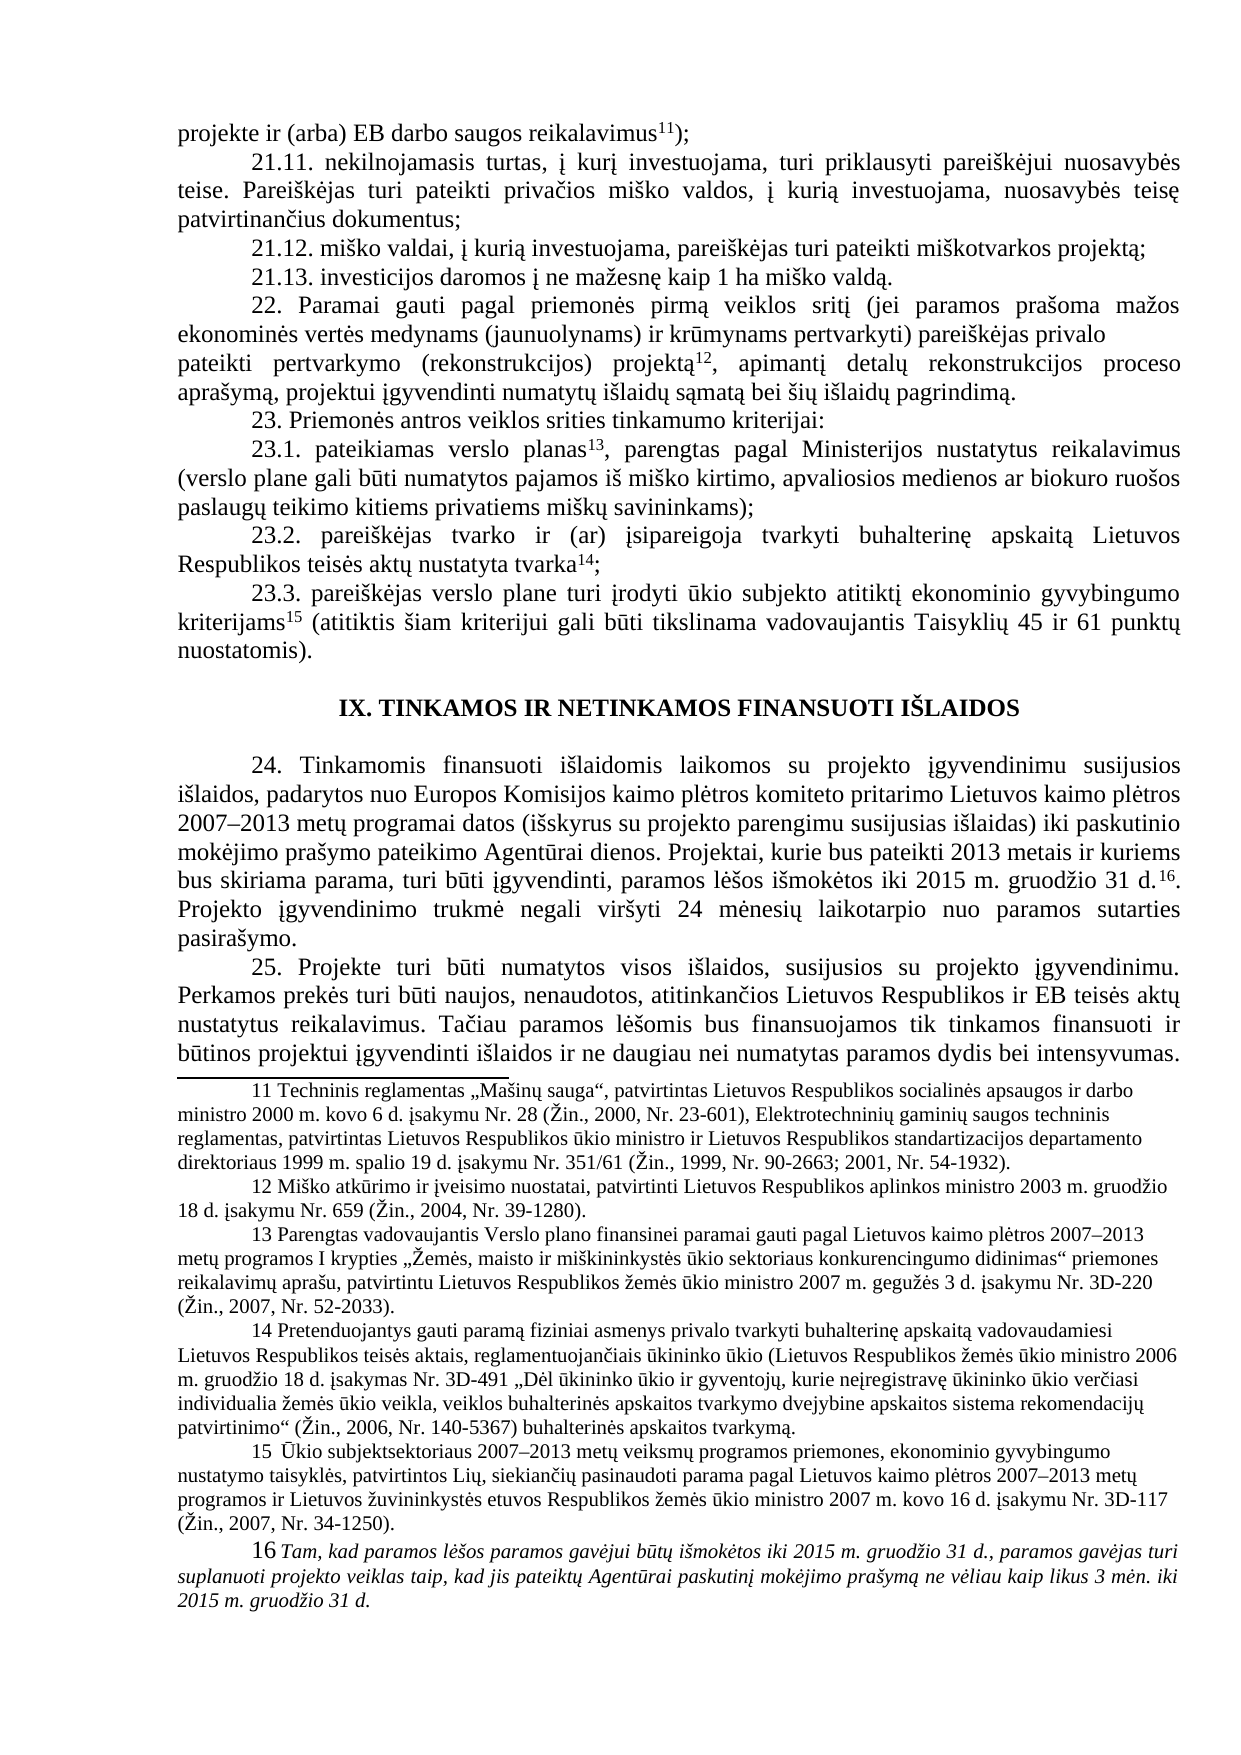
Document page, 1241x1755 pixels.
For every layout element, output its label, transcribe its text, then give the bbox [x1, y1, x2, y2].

text projekte ir (arba) EB darbo saugos reikalavimus); [177, 118, 1181, 147]
text 21.12. miško valdai, į kurią investuojama, pareiškėjas turi pateikti miškotvarkos projektą; [177, 233, 1181, 262]
text pateikti pertvarkymo (rekonstrukcijos) projektą, apimantį detalų rekonstrukcijos proceso aprašymą, projektui įgyvendinti numatytų išlaidų sąmatą bei šių išlaidų pagrindimą. [177, 348, 1181, 406]
text 25. Projekte turi būti numatytos visos išlaidos, susijusios su projekto įgyvendinimu. Perkamos prekės turi būti naujos, nenaudotos, atitinkančios Lietuvos Respublikos ir EB teisės aktų nustatytus reikalavimus. Tačiau paramos lėšomis bus finansuojamos tik tinkamos finansuoti ir būtinos projektui įgyvendinti išlaidos ir ne daugiau nei numatytas paramos dydis bei intensyvumas. [177, 952, 1181, 1067]
text IX. TINKAMOS IR NETINKAMOS FINANSUOTI IŠLAIDOS [177, 693, 1181, 722]
text 23.1. pateikiamas verslo planas, parengtas pagal Ministerijos nustatytus reikalavimus (verslo plane gali būti numatytos pajamos iš miško kirtimo, apvaliosios medienos ar biokuro ruošos paslaugų teikimo kitiems privatiems miškų savininkams); [177, 434, 1181, 521]
text Parengtas vadovaujantis Verslo plano finansinei paramai gauti pagal Lietuvos kaimo plėtros 2007–2013 metų programos I krypties „Žemės, maisto ir miškininkystės ūkio sektoriaus konkurencingumo didinimas“ priemones reikalavimų aprašu, patvirtintu Lietuvos Respublikos žemės ūkio ministro 2007 m. gegužės 3 d. įsakymu Nr. 3D-220 (Žin., 2007, Nr. 52-2033). [177, 1222, 1181, 1318]
text 22. Paramai gauti pagal priemonės pirmą veiklos sritį (jei paramos prašoma mažos ekonominės vertės medynams (jaunuolynams) ir krūmynams pertvarkyti) pareiškėjas privalo [177, 291, 1181, 348]
text Ūkio subjektsektoriaus 2007–2013 metų veiksmų programos priemones, ekonominio gyvybingumo nustatymo taisyklės, patvirtintos Lių, siekiančių pasinaudoti parama pagal Lietuvos kaimo plėtros 2007–2013 metų programos ir Lietuvos žuvininkystės etuvos Respublikos žemės ūkio ministro 2007 m. kovo 16 d. įsakymu Nr. 3D-117 (Žin., 2007, Nr. 34-1250). [177, 1439, 1181, 1535]
text 23.2. pareiškėjas tvarko ir (ar) įsipareigoja tvarkyti buhalterinę apskaitą Lietuvos Respublikos teisės aktų nustatyta tvarka; [177, 521, 1181, 578]
text 21.11. nekilnojamasis turtas, į kurį investuojama, turi priklausyti pareiškėjui nuosavybės teise. Pareiškėjas turi pateikti privačios miško valdos, į kurią investuojama, nuosavybės teisę patvirtinančius dokumentus; [177, 147, 1181, 233]
text Miško atkūrimo ir įveisimo nuostatai, patvirtinti Lietuvos Respublikos aplinkos ministro 2003 m. gruodžio 18 d. įsakymu Nr. 659 (Žin., 2004, Nr. 39-1280). [177, 1174, 1181, 1222]
text 23.3. pareiškėjas verslo plane turi įrodyti ūkio subjekto atitiktį ekonominio gyvybingumo kriterijams (atitiktis šiam kriterijui gali būti tikslinama vadovaujantis Taisyklių 45 ir 61 punktų nuostatomis). [177, 578, 1181, 664]
text 23. Priemonės antros veiklos srities tinkamumo kriterijai: [177, 406, 1181, 434]
text Pretenduojantys gauti paramą fiziniai asmenys privalo tvarkyti buhalterinę apskaitą vadovaudamiesi Lietuvos Respublikos teisės aktais, reglamentuojančiais ūkininko ūkio (Lietuvos Respublikos žemės ūkio ministro 2006 m. gruodžio 18 d. įsakymas Nr. 3D-491 „Dėl ūkininko ūkio ir gyventojų, kurie neįregistravę ūkininko ūkio verčiasi individualia žemės ūkio veikla, veiklos buhalterinės apskaitos tvarkymo dvejybine apskaitos sistema rekomendacijų patvirtinimo“ (Žin., 2006, Nr. 140-5367) buhalterinės apskaitos tvarkymą. [177, 1318, 1181, 1439]
text Techninis reglamentas „Mašinų sauga“, patvirtintas Lietuvos Respublikos socialinės apsaugos ir darbo ministro 2000 m. kovo 6 d. įsakymu Nr. 28 (Žin., 2000, Nr. 23-601), Elektrotechninių gaminių saugos techninis reglamentas, patvirtintas Lietuvos Respublikos ūkio ministro ir Lietuvos Respublikos standartizacijos departamento direktoriaus 1999 m. spalio 19 d. įsakymu Nr. 351/61 (Žin., 1999, Nr. 90-2663; 2001, Nr. 54-1932). [177, 1078, 1181, 1174]
text 24. Tinkamomis finansuoti išlaidomis laikomos su projekto įgyvendinimu susijusios išlaidos, padarytos nuo Europos Komisijos kaimo plėtros komiteto pritarimo Lietuvos kaimo plėtros 2007–2013 metų programai datos (išskyrus su projekto parengimu susijusias išlaidas) iki paskutinio mokėjimo prašymo pateikimo Agentūrai dienos. Projektai, kurie bus pateikti 2013 metais ir kuriems bus skiriama parama, turi būti įgyvendinti, paramos lėšos išmokėtos iki 2015 m. gruodžio 31 d.. Projekto įgyvendinimo trukmė negali viršyti 24 mėnesių laikotarpio nuo paramos sutarties pasirašymo. [177, 751, 1181, 952]
text Tam, kad paramos lėšos paramos gavėjui būtų išmokėtos iki 2015 m. gruodžio 31 d., paramos gavėjas turi suplanuoti projekto veiklas taip, kad jis pateiktų Agentūrai paskutinį mokėjimo prašymą ne vėliau kaip likus 3 mėn. iki 2015 m. gruodžio 31 d. [177, 1535, 1181, 1612]
text 21.13. investicijos daromos į ne mažesnę kaip 1 ha miško valdą. [177, 262, 1181, 291]
